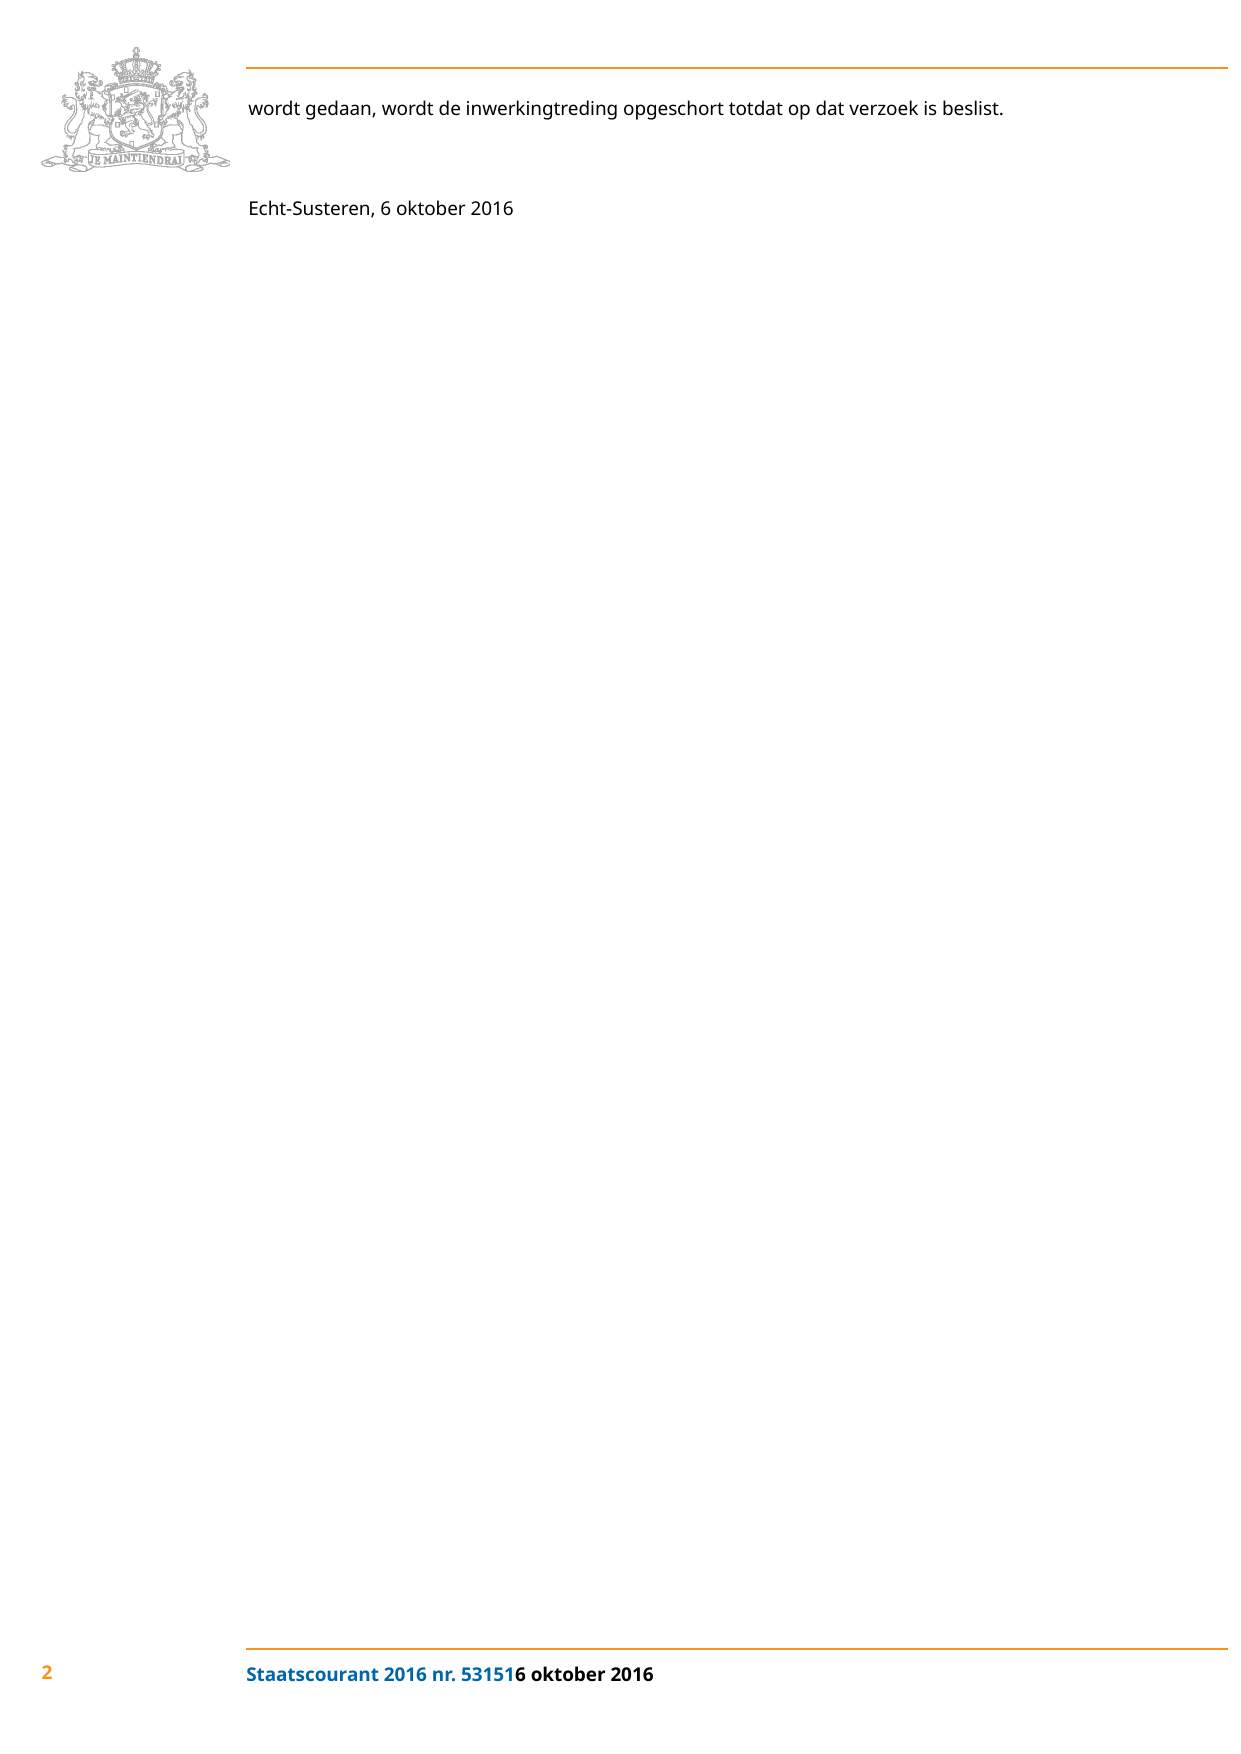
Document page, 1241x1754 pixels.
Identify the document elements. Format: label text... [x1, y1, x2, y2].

picture [41, 47, 231, 172]
text Echt-Susteren, 6 oktober 2016 [248, 196, 1152, 221]
text wordt gedaan, wordt de inwerkingtreding opgeschort totdat op dat verzoek is beslist. [248, 95, 1152, 121]
